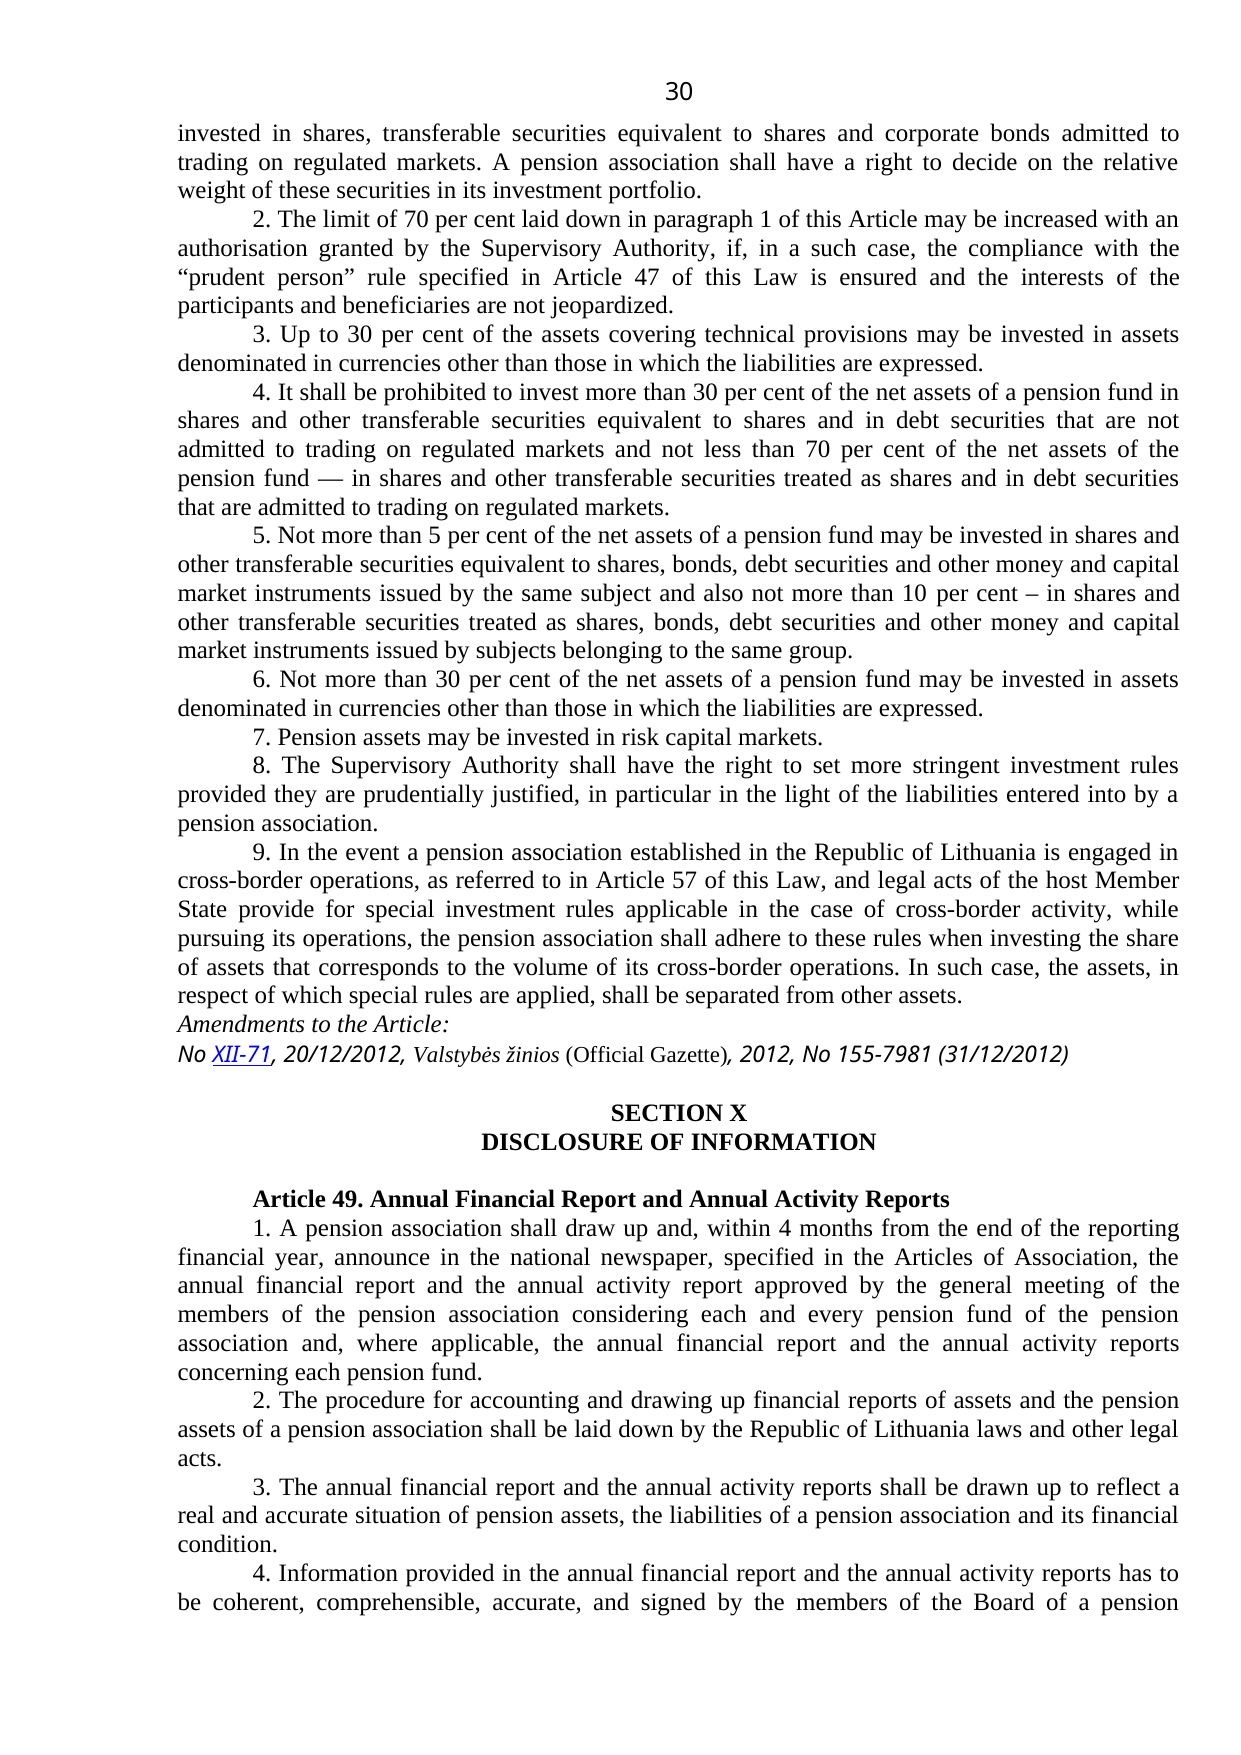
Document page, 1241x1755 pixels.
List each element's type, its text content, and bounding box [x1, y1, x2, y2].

text 3. Up to 30 per cent of the assets covering technical provisions may be invested in assets denominated in currencies other than those in which the liabilities are expressed. [177, 319, 1181, 377]
text Amendments to the Article: [177, 1009, 1181, 1038]
text 4. It shall be prohibited to invest more than 30 per cent of the net assets of a pension fund in shares and other transferable securities equivalent to shares and in debt securities that are not admitted to trading on regulated markets and not less than 70 per cent of the net assets of the pension fund — in shares and other transferable securities treated as shares and in debt securities that are admitted to trading on regulated markets. [177, 377, 1181, 521]
text invested in shares, transferable securities equivalent to shares and corporate bonds admitted to trading on regulated markets. A pension association shall have a right to decide on the relative weight of these securities in its investment portfolio. [177, 118, 1181, 204]
text 9. In the event a pension association established in the Republic of Lithuania is engaged in cross-border operations, as referred to in Article 57 of this Law, and legal acts of the host Member State provide for special investment rules applicable in the case of cross-border activity, while pursuing its operations, the pension association shall adhere to these rules when investing the share of assets that corresponds to the volume of its cross-border operations. In such case, the assets, in respect of which special rules are applied, shall be separated from other assets. [177, 837, 1181, 1009]
text 7. Pension assets may be invested in risk capital markets. [177, 722, 1181, 751]
text 2. The procedure for accounting and drawing up financial reports of assets and the pension assets of a pension association shall be laid down by the Republic of Lithuania laws and other legal acts. [177, 1386, 1181, 1472]
text 8. The Supervisory Authority shall have the right to set more stringent investment rules provided they are prudentially justified, in particular in the light of the liabilities entered into by a pension association. [177, 751, 1181, 837]
text No XII-71, 20/12/2012, Valstybės žinios (Official Gazette), 2012, No 155-7981 (31/12/2012) [177, 1038, 1181, 1069]
text Article 49. Annual Financial Report and Annual Activity Reports [177, 1184, 1181, 1213]
text 1. A pension association shall draw up and, within 4 months from the end of the reporting financial year, announce in the national newspaper, specified in the Articles of Association, the annual financial report and the annual activity report approved by the general meeting of the members of the pension association considering each and every pension fund of the pension association and, where applicable, the annual financial report and the annual activity reports concerning each pension fund. [177, 1213, 1181, 1386]
text DISCLOSURE OF INFORMATION [177, 1127, 1181, 1156]
text 5. Not more than 5 per cent of the net assets of a pension fund may be invested in shares and other transferable securities equivalent to shares, bonds, debt securities and other money and capital market instruments issued by the same subject and also not more than 10 per cent ‒ in shares and other transferable securities treated as shares, bonds, debt securities and other money and capital market instruments issued by subjects belonging to the same group. [177, 521, 1181, 664]
text 3. The annual financial report and the annual activity reports shall be drawn up to reflect a real and accurate situation of pension assets, the liabilities of a pension association and its financial condition. [177, 1472, 1181, 1558]
text 2. The limit of 70 per cent laid down in paragraph 1 of this Article may be increased with an authorisation granted by the Supervisory Authority, if, in a such case, the compliance with the “prudent person” rule specified in Article 47 of this Law is ensured and the interests of the participants and beneficiaries are not jeopardized. [177, 204, 1181, 319]
text 6. Not more than 30 per cent of the net assets of a pension fund may be invested in assets denominated in currencies other than those in which the liabilities are expressed. [177, 664, 1181, 722]
text 4. Information provided in the annual financial report and the annual activity reports has to be coherent, comprehensible, accurate, and signed by the members of the Board of a pension [177, 1558, 1181, 1616]
text SECTION X [177, 1098, 1181, 1127]
